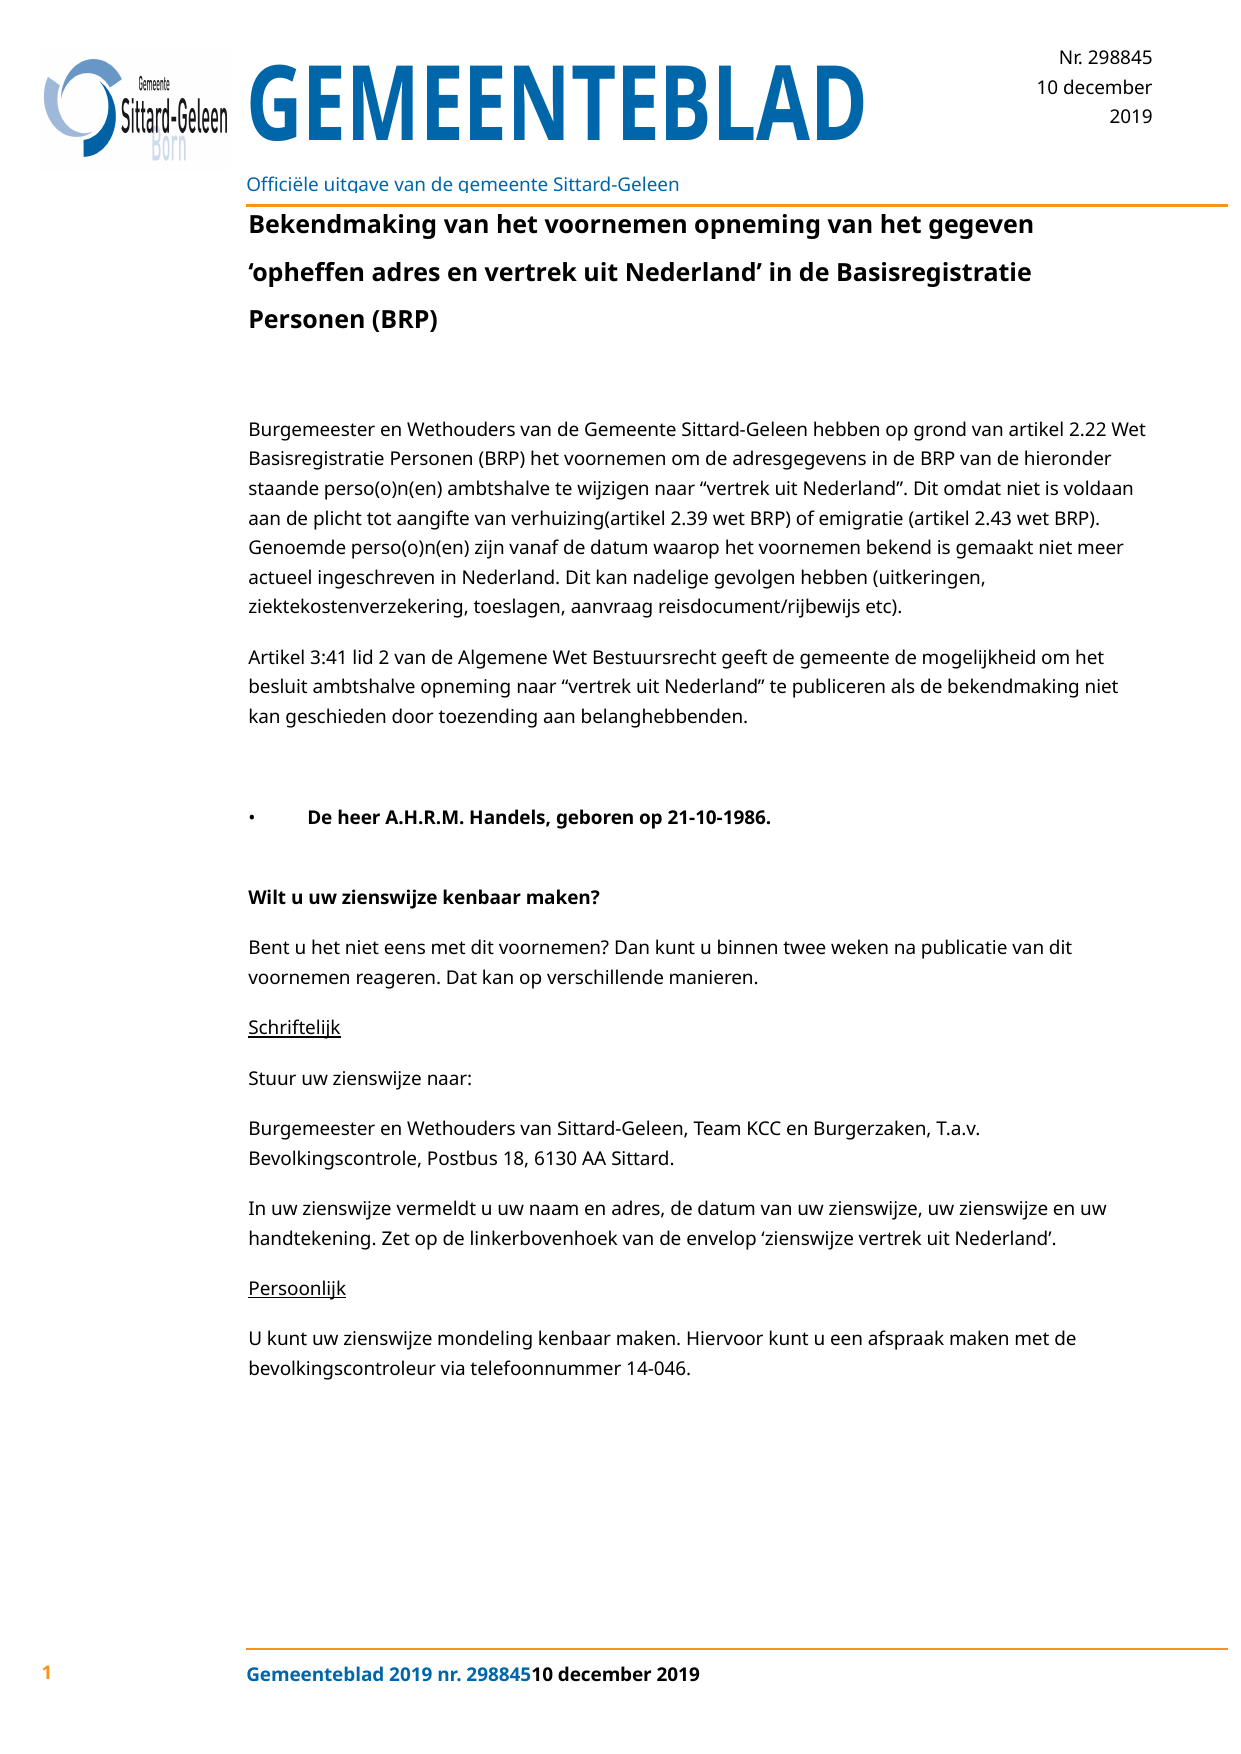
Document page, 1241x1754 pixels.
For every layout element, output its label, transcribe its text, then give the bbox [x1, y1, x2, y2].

text Burgemeester en Wethouders van de Gemeente Sittard-Geleen hebben op grond van artikel 2.22 Wet Basisregistratie Personen (BRP) het voornemen om de adresgegevens in de BRP van de hieronder staande perso(o)n(en) ambtshalve te wijzigen naar “vertrek uit Nederland”. Dit omdat niet is voldaan aan de plicht tot aangifte van verhuizing(artikel 2.39 wet BRP) of emigratie (artikel 2.43 wet BRP). Genoemde perso(o)n(en) zijn vanaf de datum waarop het voornemen bekend is gemaakt niet meer actueel ingeschreven in Nederland. Dit kan nadelige gevolgen hebben (uitkeringen, ziektekostenverzekering, toeslagen, aanvraag reisdocument/rijbewijs etc). [248, 416, 1152, 619]
text U kunt uw zienswijze mondeling kenbaar maken. Hiervoor kunt u een afspraak maken met de bevolkingscontroleur via telefoonnummer 14-046. [248, 1326, 1152, 1381]
text Wilt u uw zienswijze kenbaar maken? [248, 884, 1152, 909]
picture [41, 47, 231, 172]
text Bekendmaking van het voornemen opneming van het gegeven ‘opheffen adres en vertrek uit Nederland’ in de Basisregistratie Personen (BRP) [248, 207, 1152, 336]
text In uw zienswijze vermeldt u uw naam en adres, de datum van uw zienswijze, uw zienswijze en uw handtekening. Zet op de linkerbovenhoek van de envelop ‘zienswijze vertrek uit Nederland’. [248, 1195, 1152, 1250]
list De heer A.H.R.M. Handels, geboren op 21-10-1986. [248, 804, 1152, 829]
text Burgemeester en Wethouders van Sittard-Geleen, Team KCC en Burgerzaken, T.a.v. Bevolkingscontrole, Postbus 18, 6130 AA Sittard. [248, 1115, 1152, 1170]
text Artikel 3:41 lid 2 van de Algemene Wet Bestuursrecht geeft de gemeente de mogelijkheid om het besluit ambtshalve opneming naar “vertrek uit Nederland” te publiceren als de bekendmaking niet kan geschieden door toezending aan belanghebbenden. [248, 644, 1152, 729]
text Stuur uw zienswijze naar: [248, 1065, 1152, 1090]
text Persoonlijk [248, 1275, 1152, 1301]
text Schriftelijk [248, 1014, 1152, 1040]
text Bent u het niet eens met dit voornemen? Dan kunt u binnen twee weken na publicatie van dit voornemen reageren. Dat kan op verschillende manieren. [248, 934, 1152, 989]
